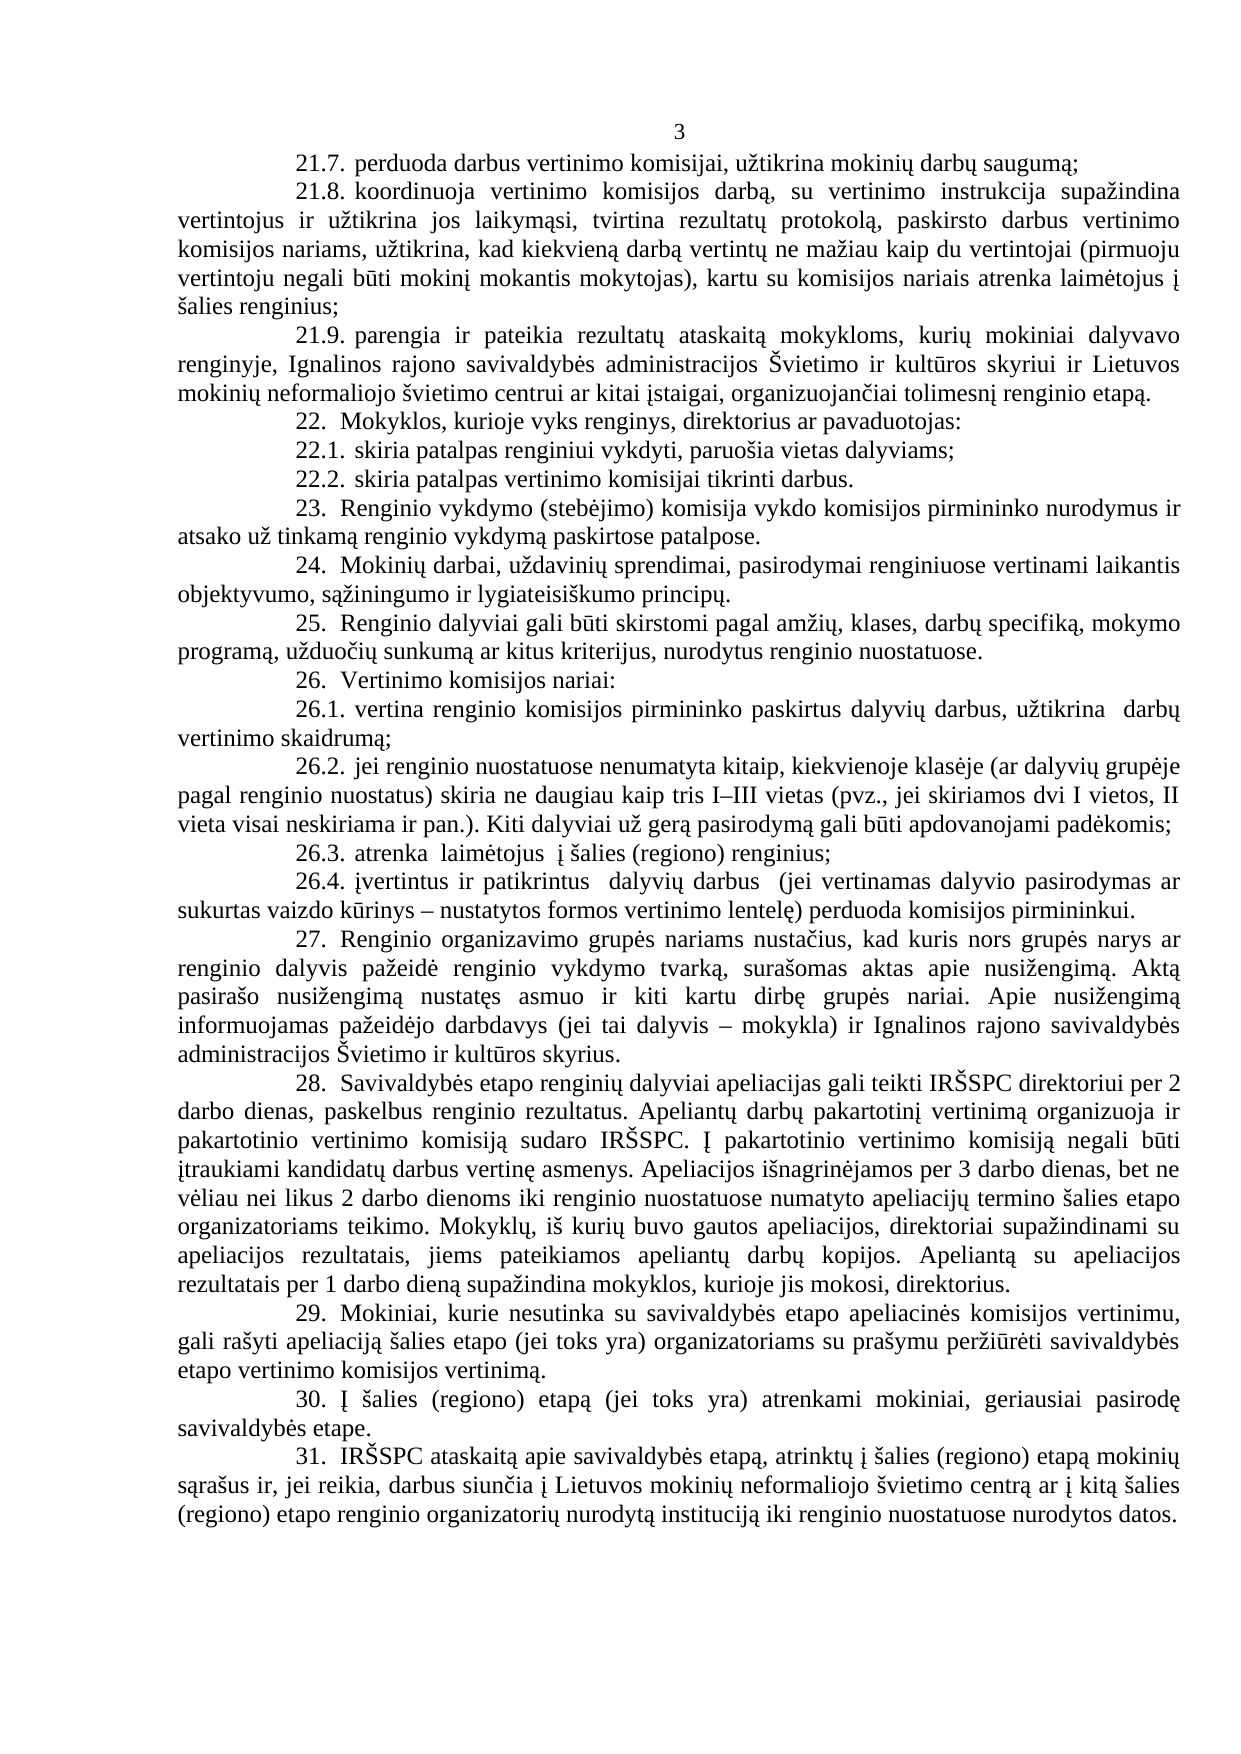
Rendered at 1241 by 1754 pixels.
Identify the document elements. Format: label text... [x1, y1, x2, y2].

text 22. Mokyklos, kurioje vyks renginys, direktorius ar pavaduotojas: [177, 406, 1181, 435]
text 26.2. jei renginio nuostatuose nenumatyta kitaip, kiekvienoje klasėje (ar dalyvių grupėje pagal renginio nuostatus) skiria ne daugiau kaip tris I–III vietas (pvz., jei skiriamos dvi I vietos, II vieta visai neskiriama ir pan.). Kiti dalyviai už gerą pasirodymą gali būti apdovanojami padėkomis; [177, 751, 1181, 838]
text 27. Renginio organizavimo grupės nariams nustačius, kad kuris nors grupės narys ar renginio dalyvis pažeidė renginio vykdymo tvarką, surašomas aktas apie nusižengimą. Aktą pasirašo nusižengimą nustatęs asmuo ir kiti kartu dirbę grupės nariai. Apie nusižengimą informuojamas pažeidėjo darbdavys (jei tai dalyvis – mokykla) ir Ignalinos rajono savivaldybės administracijos Švietimo ir kultūros skyrius. [177, 924, 1181, 1068]
text 29. Mokiniai, kurie nesutinka su savivaldybės etapo apeliacinės komisijos vertinimu, gali rašyti apeliaciją šalies etapo (jei toks yra) organizatoriams su prašymu peržiūrėti savivaldybės etapo vertinimo komisijos vertinimą. [177, 1298, 1181, 1384]
text 24. Mokinių darbai, uždavinių sprendimai, pasirodymai renginiuose vertinami laikantis objektyvumo, sąžiningumo ir lygiateisiškumo principų. [177, 550, 1181, 608]
text 21.8. koordinuoja vertinimo komisijos darbą, su vertinimo instrukcija supažindina vertintojus ir užtikrina jos laikymąsi, tvirtina rezultatų protokolą, paskirsto darbus vertinimo komisijos nariams, užtikrina, kad kiekvieną darbą vertintų ne mažiau kaip du vertintojai (pirmuoju vertintoju negali būti mokinį mokantis mokytojas), kartu su komisijos nariais atrenka laimėtojus į šalies renginius; [177, 176, 1181, 320]
text 22.2. skiria patalpas vertinimo komisijai tikrinti darbus. [177, 464, 1181, 493]
text 22.1. skiria patalpas renginiui vykdyti, paruošia vietas dalyviams; [177, 435, 1181, 464]
text 25. Renginio dalyviai gali būti skirstomi pagal amžių, klases, darbų specifiką, mokymo programą, užduočių sunkumą ar kitus kriterijus, nurodytus renginio nuostatuose. [177, 608, 1181, 665]
text 26.3. atrenka laimėtojus į šalies (regiono) renginius; [177, 838, 1181, 866]
text 21.7. perduoda darbus vertinimo komisijai, užtikrina mokinių darbų saugumą; [177, 148, 1181, 176]
text 23. Renginio vykdymo (stebėjimo) komisija vykdo komisijos pirmininko nurodymus ir atsako už tinkamą renginio vykdymą paskirtose patalpose. [177, 493, 1181, 550]
text 26.4. įvertintus ir patikrintus dalyvių darbus (jei vertinamas dalyvio pasirodymas ar sukurtas vaizdo kūrinys – nustatytos formos vertinimo lentelę) perduoda komisijos pirmininkui. [177, 866, 1181, 924]
text 26.1. vertina renginio komisijos pirmininko paskirtus dalyvių darbus, užtikrina darbų vertinimo skaidrumą; [177, 694, 1181, 751]
text 31. IRŠSPC ataskaitą apie savivaldybės etapą, atrinktų į šalies (regiono) etapą mokinių sąrašus ir, jei reikia, darbus siunčia į Lietuvos mokinių neformaliojo švietimo centrą ar į kitą šalies (regiono) etapo renginio organizatorių nurodytą instituciją iki renginio nuostatuose nurodytos datos. [177, 1441, 1181, 1528]
text 30. Į šalies (regiono) etapą (jei toks yra) atrenkami mokiniai, geriausiai pasirodę savivaldybės etape. [177, 1384, 1181, 1441]
text 28. Savivaldybės etapo renginių dalyviai apeliacijas gali teikti IRŠSPC direktoriui per 2 darbo dienas, paskelbus renginio rezultatus. Apeliantų darbų pakartotinį vertinimą organizuoja ir pakartotinio vertinimo komisiją sudaro IRŠSPC. Į pakartotinio vertinimo komisiją negali būti įtraukiami kandidatų darbus vertinę asmenys. Apeliacijos išnagrinėjamos per 3 darbo dienas, bet ne vėliau nei likus 2 darbo dienoms iki renginio nuostatuose numatyto apeliacijų termino šalies etapo organizatoriams teikimo. Mokyklų, iš kurių buvo gautos apeliacijos, direktoriai supažindinami su apeliacijos rezultatais, jiems pateikiamos apeliantų darbų kopijos. Apeliantą su apeliacijos rezultatais per 1 darbo dieną supažindina mokyklos, kurioje jis mokosi, direktorius. [177, 1068, 1181, 1298]
text 21.9. parengia ir pateikia rezultatų ataskaitą mokykloms, kurių mokiniai dalyvavo renginyje, Ignalinos rajono savivaldybės administracijos Švietimo ir kultūros skyriui ir Lietuvos mokinių neformaliojo švietimo centrui ar kitai įstaigai, organizuojančiai tolimesnį renginio etapą. [177, 320, 1181, 406]
text 26. Vertinimo komisijos nariai: [177, 665, 1181, 694]
